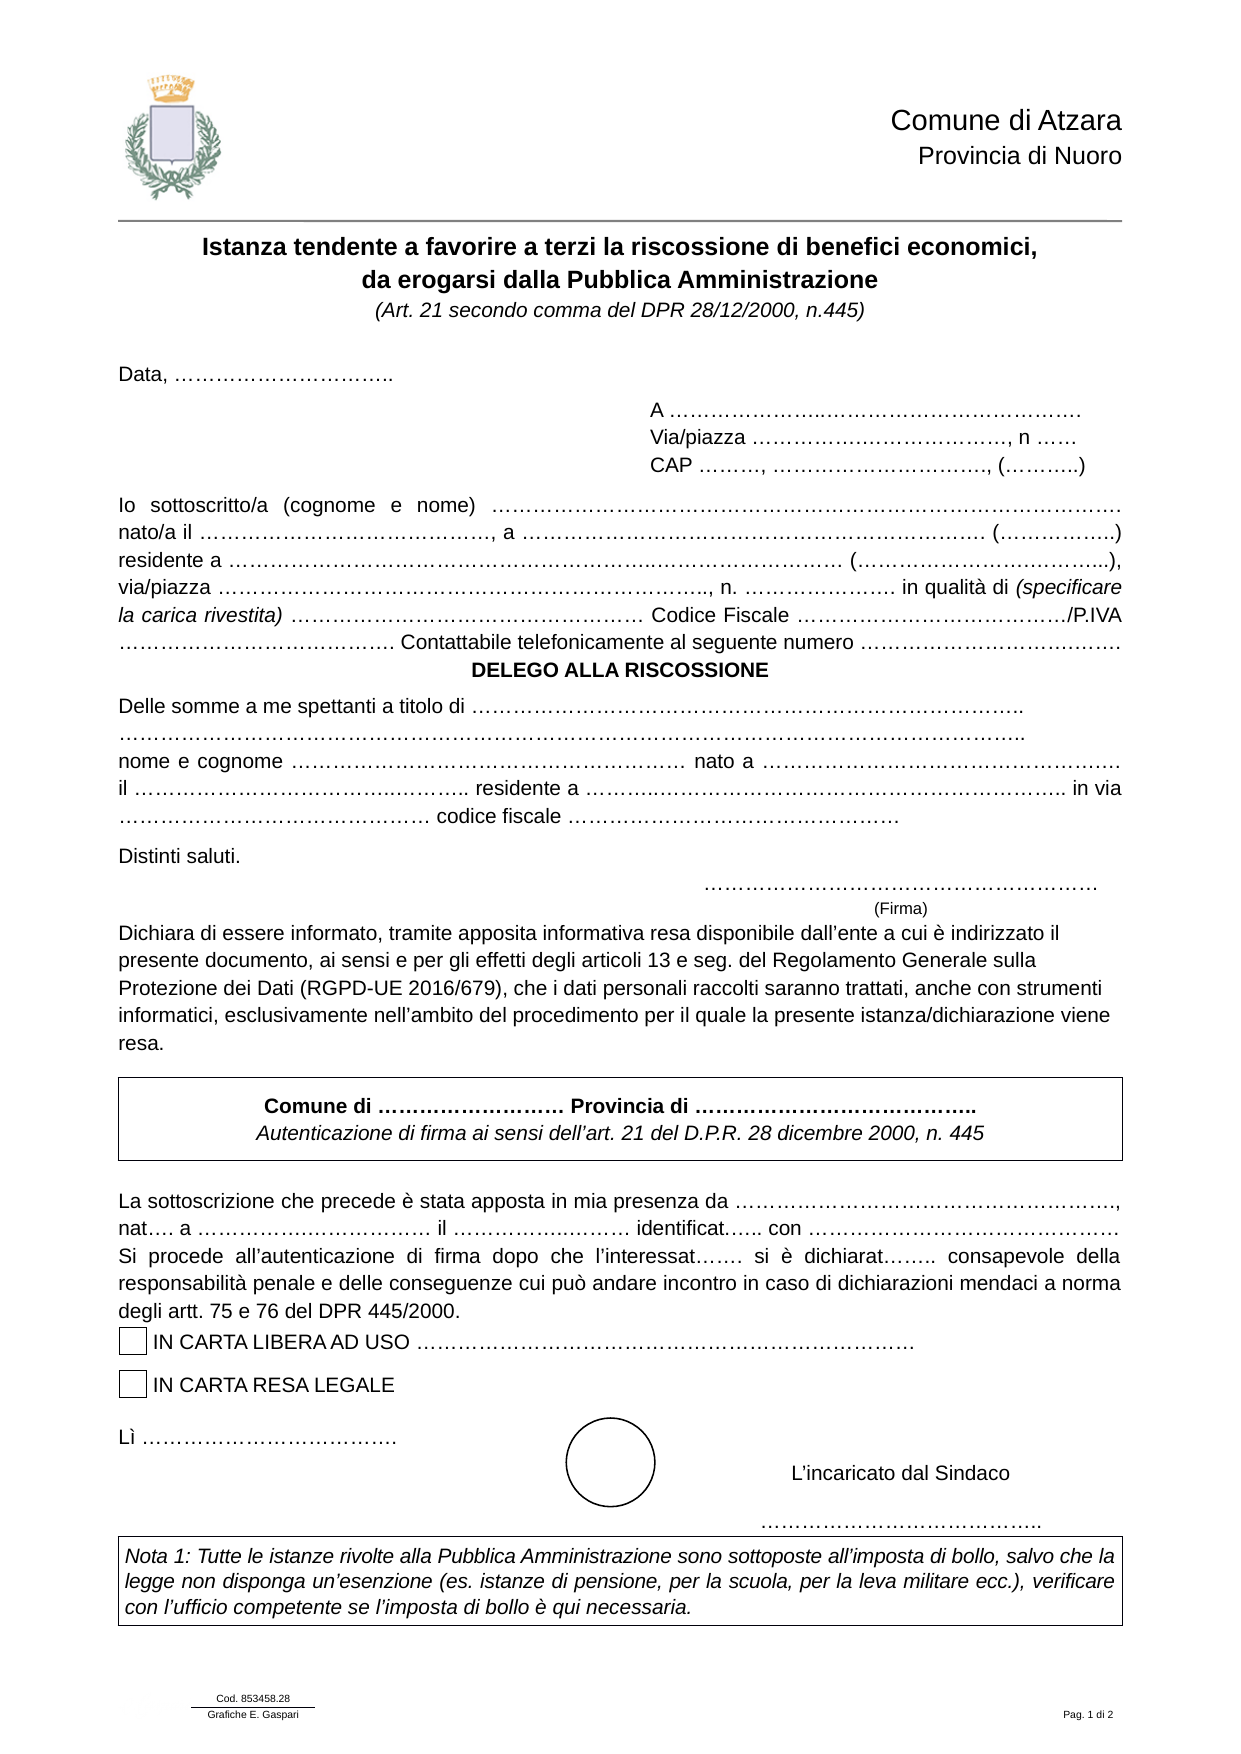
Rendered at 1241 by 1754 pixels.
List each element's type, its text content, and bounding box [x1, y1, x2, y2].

text Distinti saluti. [118, 843, 1122, 867]
table_header Nota 1: Tutte le istanze rivolte alla Pubblica Amministrazione sono sottoposte all’imposta di bollo, salvo che la legge non disponga un’esenzione (es. istanze di pensione, per la scuola, per la leva militare ecc.), verificare con l’ufficio competente se l’imposta di bollo è qui necessaria. [119, 1537, 1122, 1625]
text nome e cognome ………………………………………………… nato a ………………………………………….… il ………………………………..……….. residente a ………..………………………………………………….. in via ……………………………………… codice fiscale ………………………………………… [118, 748, 1122, 827]
text A …………………..………………………………. [650, 398, 1122, 422]
text (Firma) [679, 898, 1122, 918]
text IN CARTA RESA LEGALE [118, 1369, 1122, 1398]
text ………………………………………………… [679, 871, 1122, 895]
text IN CARTA LIBERA AD USO ……………………………………………………………… [118, 1326, 1122, 1355]
text (Art. 21 secondo comma del DPR 28/12/2000, n.445) [118, 298, 1122, 322]
text Provincia di Nuoro [224, 141, 1122, 170]
text L’incaricato dal Sindaco [679, 1461, 1122, 1485]
text Io sottoscritto/a (cognome e nome) ………………………………………………………………………………. nato/a il ……………………………………, a …………………………………………………………. (……………..) residente a ……………………………………………………..……………………… (…………………….………...), via/piazza …………………………………………………………….., n. …………………. in qualità di (specificare la carica rivestita) …………………………………………… Codice Fiscale …………………………………/P.IVA …………………………………. Contattabile telefonicamente al seguente numero ………………………….……. [118, 493, 1122, 654]
text Dichiara di essere informato, tramite apposita informativa resa disponibile dall’ente a cui è indirizzato il presente documento, ai sensi e per gli effetti degli articoli 13 e seg. del Regolamento Generale sulla Protezione dei Dati (RGPD-UE 2016/679), che i dati personali raccolti saranno trattati, anche con strumenti informatici, esclusivamente nell’ambito del procedimento per il quale la presente istanza/dichiarazione viene resa. [118, 921, 1122, 1054]
text Lì ………………………………. [118, 1425, 584, 1449]
text Data, ………………………….. [118, 362, 1122, 386]
text Delle somme a me spettanti a titolo di …………………………………………………………………….. [118, 693, 1122, 717]
picture [122, 72, 224, 203]
text DELEGO ALLA RISCOSSIONE [118, 658, 1122, 682]
text ………………………………………………………………………………………………………………….. [118, 721, 1122, 745]
text ………………………………….. [679, 1509, 1122, 1533]
text da erogarsi dalla Pubblica Amministrazione [118, 265, 1122, 294]
table_header Comune di ……………………… Provincia di ………………………………….. Autenticazione di firma ai sensi dell’art. 21 del D.P.R. 28 dicembre 2000, n. 445 [119, 1078, 1122, 1160]
text Si procede all’autenticazione di firma dopo che l’interessat……. si è dichiarat…….. consapevole della responsabilità penale e delle conseguenze cui può andare incontro in caso di dichiarazioni mendaci a norma degli artt. 75 e 76 del DPR 445/2000. [118, 1243, 1122, 1322]
text Comune di Atzara [224, 103, 1122, 136]
text Via/piazza …………….…………………, n …… [650, 425, 1122, 449]
text CAP ………, …………………………., (………..) [650, 453, 1122, 477]
text La sottoscrizione che precede è stata apposta in mia presenza da ………………………………………………., nat…. a …………….……………… il ……………..……… identificat.….. con ……………………………………… [118, 1188, 1122, 1240]
text Istanza tendente a favorire a terzi la riscossione di benefici economici, [118, 232, 1122, 261]
text [638, 1425, 1122, 1449]
